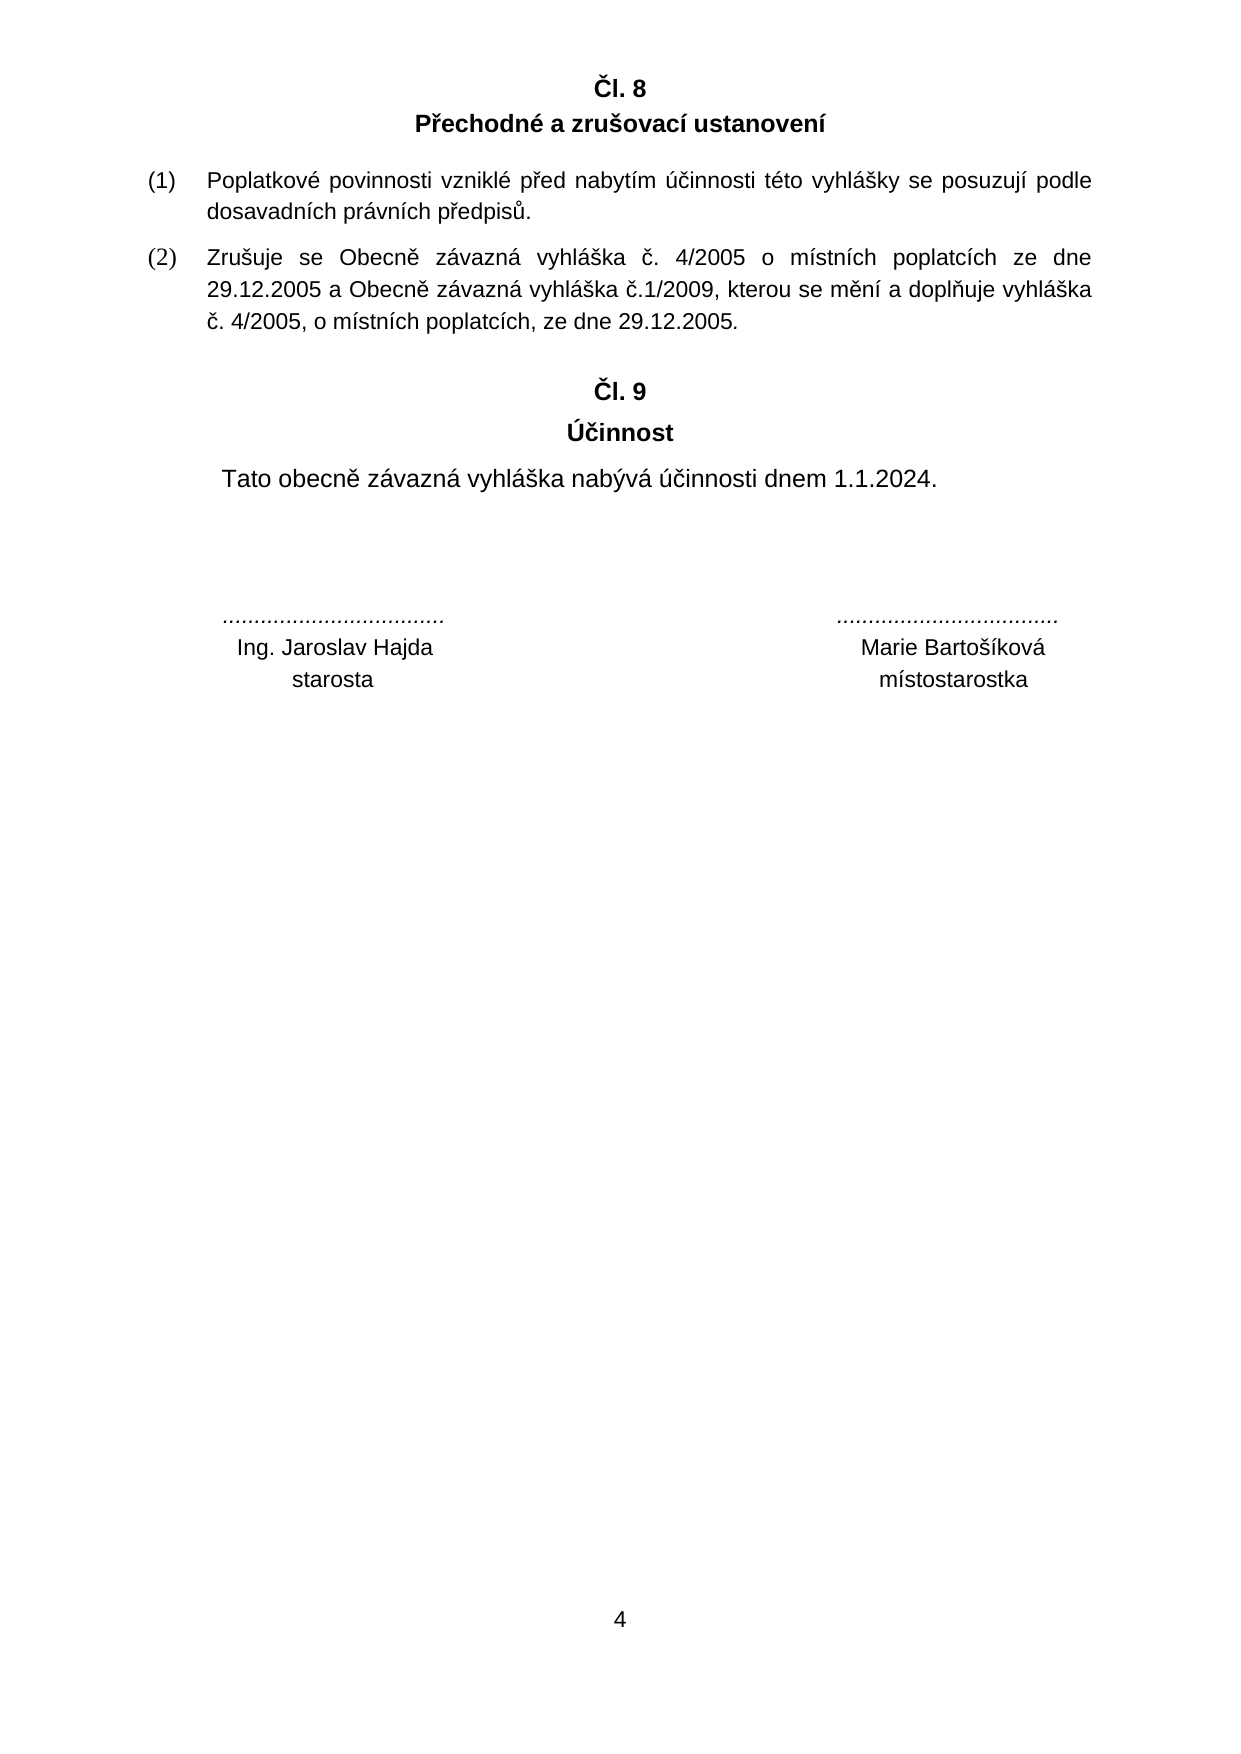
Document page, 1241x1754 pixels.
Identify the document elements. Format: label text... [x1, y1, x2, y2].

text starosta místostarostka [148, 666, 1093, 692]
list Zrušuje se Obecně závazná vyhláška č. 4/2005 o místních poplatcích ze dne 29.12.2005 a Obecně závazná vyhláška č.1/2009, kterou se mění a doplňuje vyhláška č. 4/2005, o místních poplatcích, ze dne 29.12.2005. [148, 242, 1093, 334]
list Poplatkové povinnosti vzniklé před nabytím účinnosti této vyhlášky se posuzují podle dosavadních právních předpisů. [148, 167, 1093, 224]
text Účinnost [148, 418, 1093, 447]
text Tato obecně závazná vyhláška nabývá účinnosti dnem 1.1.2024. [148, 463, 1093, 492]
text Ing. Jaroslav Hajda Marie Bartošíková [148, 634, 1093, 660]
text Čl. 8 [148, 74, 1093, 102]
text ................................... ................................... [148, 602, 1093, 629]
text Přechodné a zrušovací ustanovení [148, 109, 1093, 137]
text Čl. 9 [148, 377, 1093, 406]
